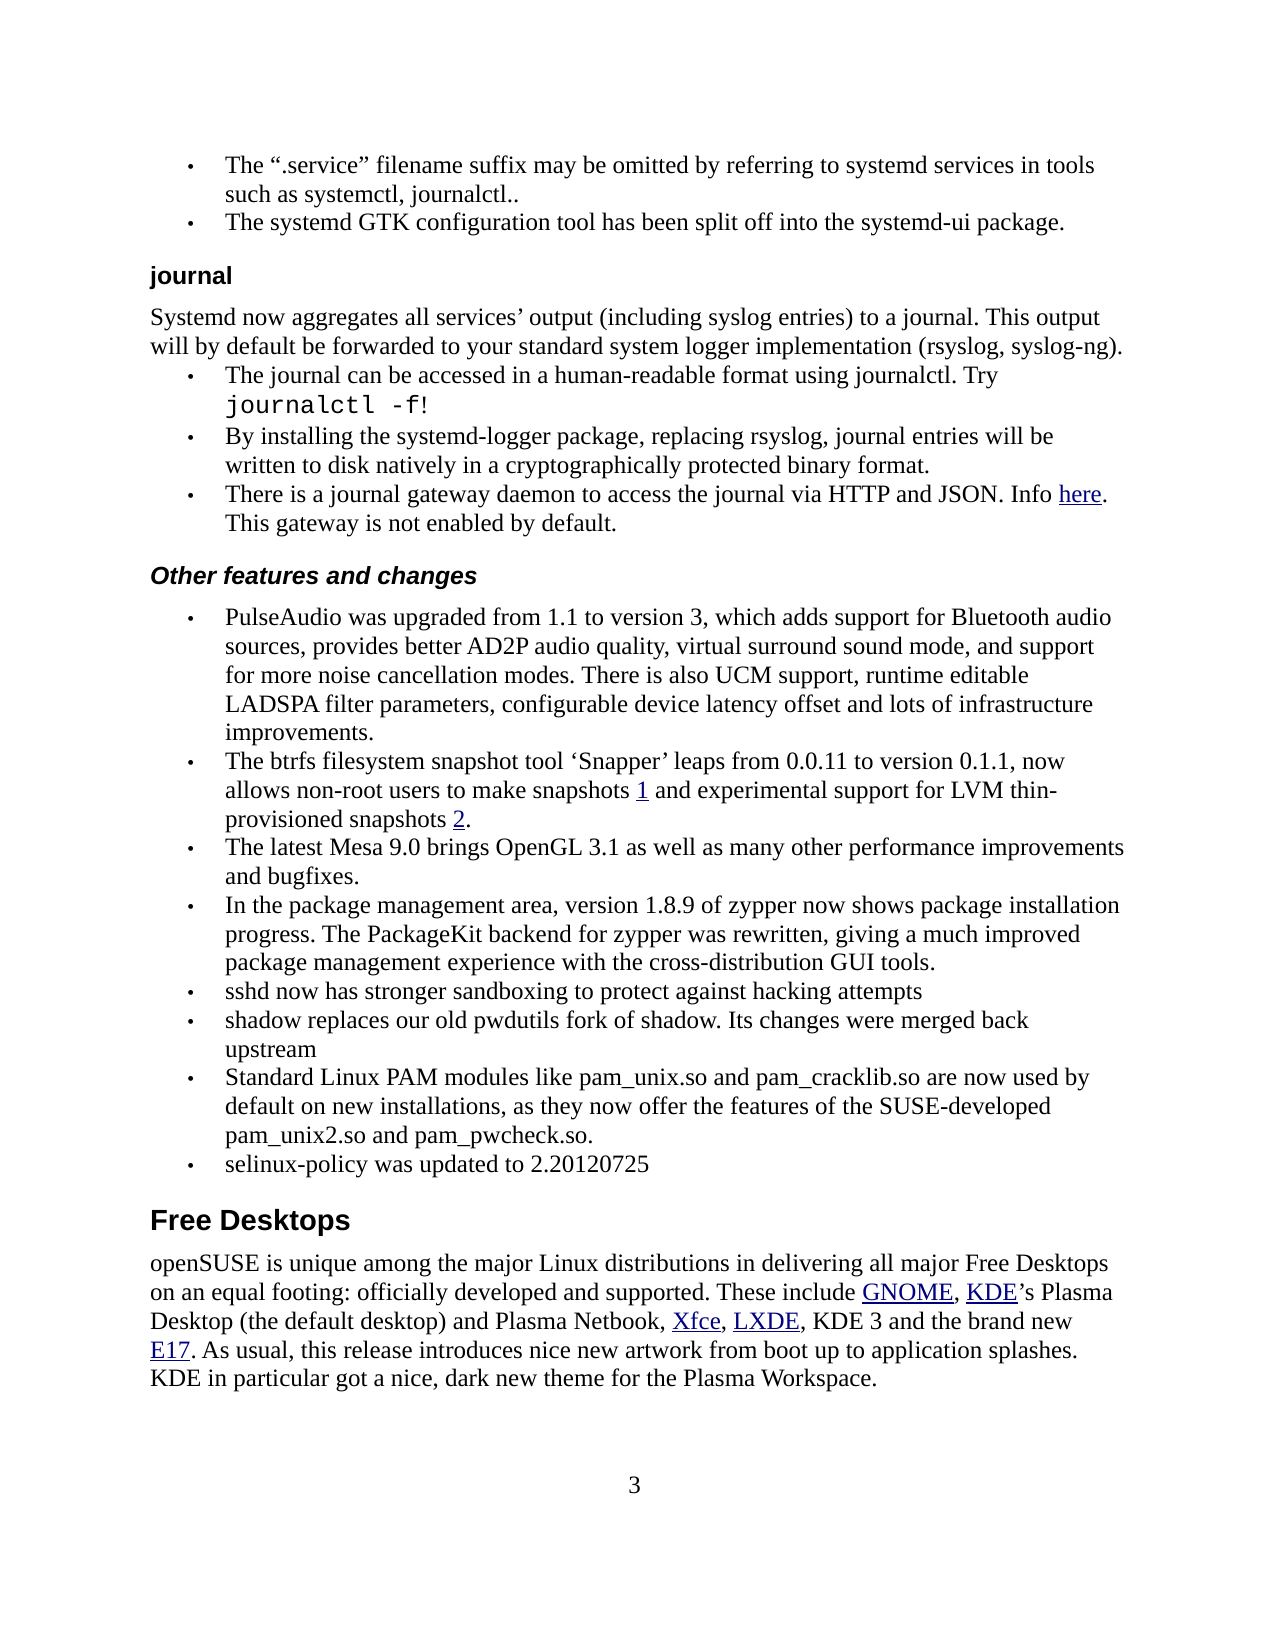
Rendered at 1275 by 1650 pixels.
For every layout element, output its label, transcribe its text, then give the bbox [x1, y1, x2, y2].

subtitle journal [150, 261, 1125, 290]
list selinux-policy was updated to 2.20120725 [187, 1149, 1125, 1177]
subtitle Other features and changes [150, 561, 1125, 590]
text Systemd now aggregates all services’ output (including syslog entries) to a journal. This output will by default be forwarded to your standard system logger implementation (rsyslog, syslog-ng). [150, 302, 1125, 360]
list The latest Mesa 9.0 brings OpenGL 3.1 as well as many other performance improvements and bugfixes. [187, 832, 1125, 890]
list sshd now has stronger sandboxing to protect against hacking attempts [187, 976, 1125, 1005]
list PulseAudio was upgraded from 1.1 to version 3, which adds support for Bluetooth audio sources, provides better AD2P audio quality, virtual surround sound mode, and support for more noise cancellation modes. There is also UCM support, runtime editable LADSPA filter parameters, configurable device latency offset and lots of infrastructure improvements. [187, 602, 1125, 746]
list The “.service” filename suffix may be omitted by referring to systemd services in tools such as systemctl, journalctl.. [187, 150, 1125, 207]
list There is a journal gateway daemon to access the journal via HTTP and JSON. Info here. This gateway is not enabled by default. [187, 479, 1125, 536]
list The journal can be accessed in a human-readable format using journalctl. Try journalctl -f! [187, 360, 1125, 421]
list The systemd GTK configuration tool has been split off into the systemd-ui package. [187, 207, 1125, 236]
text openSUSE is unique among the major Linux distributions in delivering all major Free Desktops on an equal footing: officially developed and supported. These include GNOME, KDE’s Plasma Desktop (the default desktop) and Plasma Netbook, Xfce, LXDE, KDE 3 and the brand new E17. As usual, this release introduces nice new artwork from boot up to application splashes. KDE in particular got a nice, dark new theme for the Plasma Workspace. [150, 1248, 1125, 1392]
list The btrfs filesystem snapshot tool ‘Snapper’ leaps from 0.0.11 to version 0.1.1, now allows non-root users to make snapshots 1 and experimental support for LVM thin-provisioned snapshots 2. [187, 746, 1125, 832]
subtitle Free Desktops [150, 1202, 1125, 1236]
list Standard Linux PAM modules like pam_unix.so and pam_cracklib.so are now used by default on new installations, as they now offer the features of the SUSE-developed pam_unix2.so and pam_pwcheck.so. [187, 1062, 1125, 1149]
list In the package management area, version 1.8.9 of zypper now shows package installation progress. The PackageKit backend for zypper was rewritten, giving a much improved package management experience with the cross-distribution GUI tools. [187, 890, 1125, 976]
list shadow replaces our old pwdutils fork of shadow. Its changes were merged back upstream [187, 1005, 1125, 1062]
list By installing the systemd-logger package, replacing rsyslog, journal entries will be written to disk natively in a cryptographically protected binary format. [187, 421, 1125, 479]
